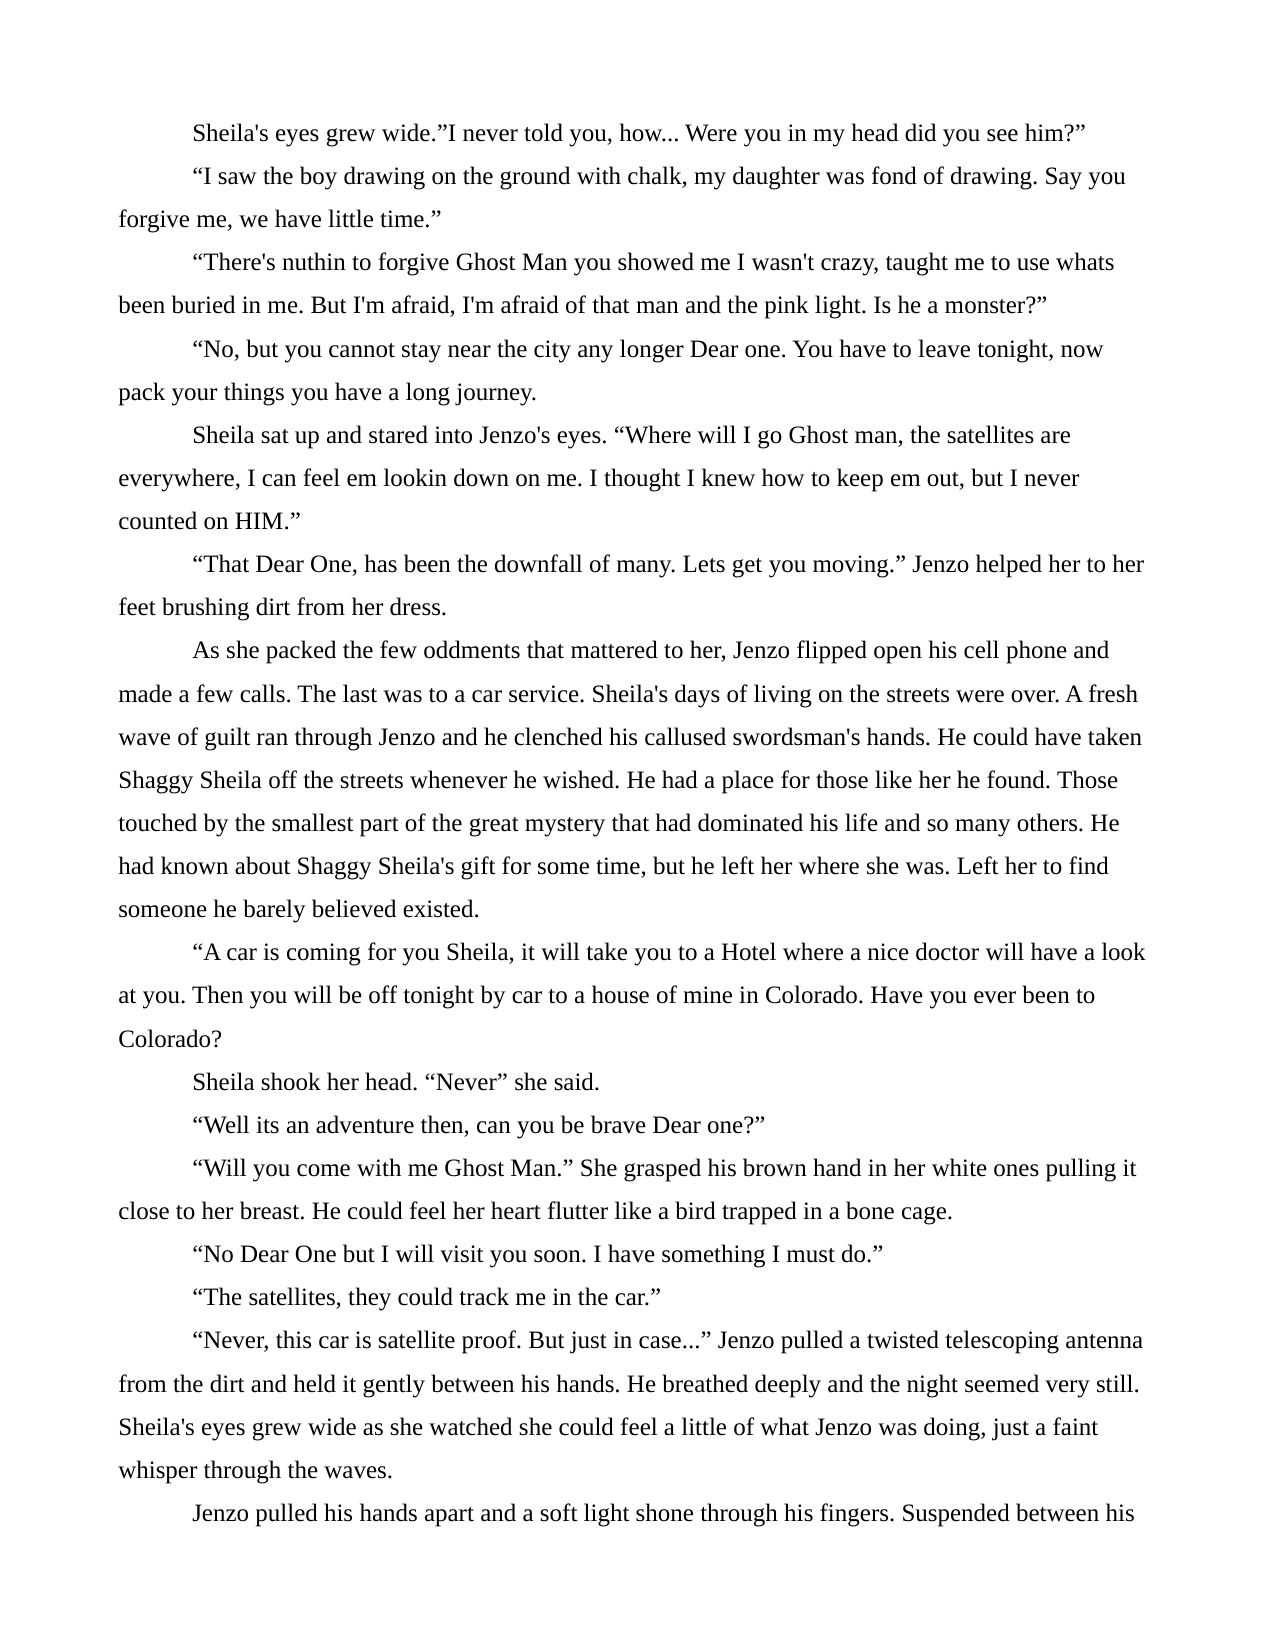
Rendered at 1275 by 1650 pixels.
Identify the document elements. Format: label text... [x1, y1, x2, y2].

text “I saw the boy drawing on the ground with chalk, my daughter was fond of drawing. Say you forgive me, we have little time.” [118, 161, 1157, 233]
text Sheila's eyes grew wide.”I never told you, how... Were you in my head did you see him?” [118, 118, 1157, 147]
text Sheila sat up and stared into Jenzo's eyes. “Where will I go Ghost man, the satellites are everywhere, I can feel em lookin down on me. I thought I knew how to keep em out, but I never counted on HIM.” [118, 420, 1157, 535]
text “No Dear One but I will visit you soon. I have something I must do.” [118, 1239, 1157, 1268]
text “The satellites, they could track me in the car.” [118, 1282, 1157, 1311]
text Jenzo pulled his hands apart and a soft light shone through his fingers. Suspended between his [118, 1498, 1157, 1527]
text “That Dear One, has been the downfall of many. Lets get you moving.” Jenzo helped her to her feet brushing dirt from her dress. [118, 549, 1157, 621]
text As she packed the few oddments that mattered to her, Jenzo flipped open his cell phone and made a few calls. The last was to a car service. Sheila's days of living on the streets were over. A fresh wave of guilt ran through Jenzo and he clenched his callused swordsman's hands. He could have taken Shaggy Sheila off the streets whenever he wished. He had a place for those like her he found. Those touched by the smallest part of the great mystery that had dominated his life and so many others. He had known about Shaggy Sheila's gift for some time, but he left her where she was. Left her to find someone he barely believed existed. [118, 636, 1157, 923]
text “A car is coming for you Sheila, it will take you to a Hotel where a nice doctor will have a look at you. Then you will be off tonight by car to a house of mine in Colorado. Have you ever been to Colorado? [118, 937, 1157, 1052]
text “There's nuthin to forgive Ghost Man you showed me I wasn't crazy, taught me to use whats been buried in me. But I'm afraid, I'm afraid of that man and the pink light. Is he a monster?” [118, 247, 1157, 319]
text “Well its an adventure then, can you be brave Dear one?” [118, 1110, 1157, 1139]
text “Never, this car is satellite proof. But just in case...” Jenzo pulled a twisted telescoping antenna from the dirt and held it gently between his hands. He breathed deeply and the night seemed very still. Sheila's eyes grew wide as she watched she could feel a little of what Jenzo was doing, just a faint whisper through the waves. [118, 1326, 1157, 1484]
text Sheila shook her head. “Never” she said. [118, 1067, 1157, 1096]
text “Will you come with me Ghost Man.” She grasped his brown hand in her white ones pulling it close to her breast. He could feel her heart flutter like a bird trapped in a bone cage. [118, 1153, 1157, 1225]
text “No, but you cannot stay near the city any longer Dear one. You have to leave tonight, now pack your things you have a long journey. [118, 334, 1157, 406]
